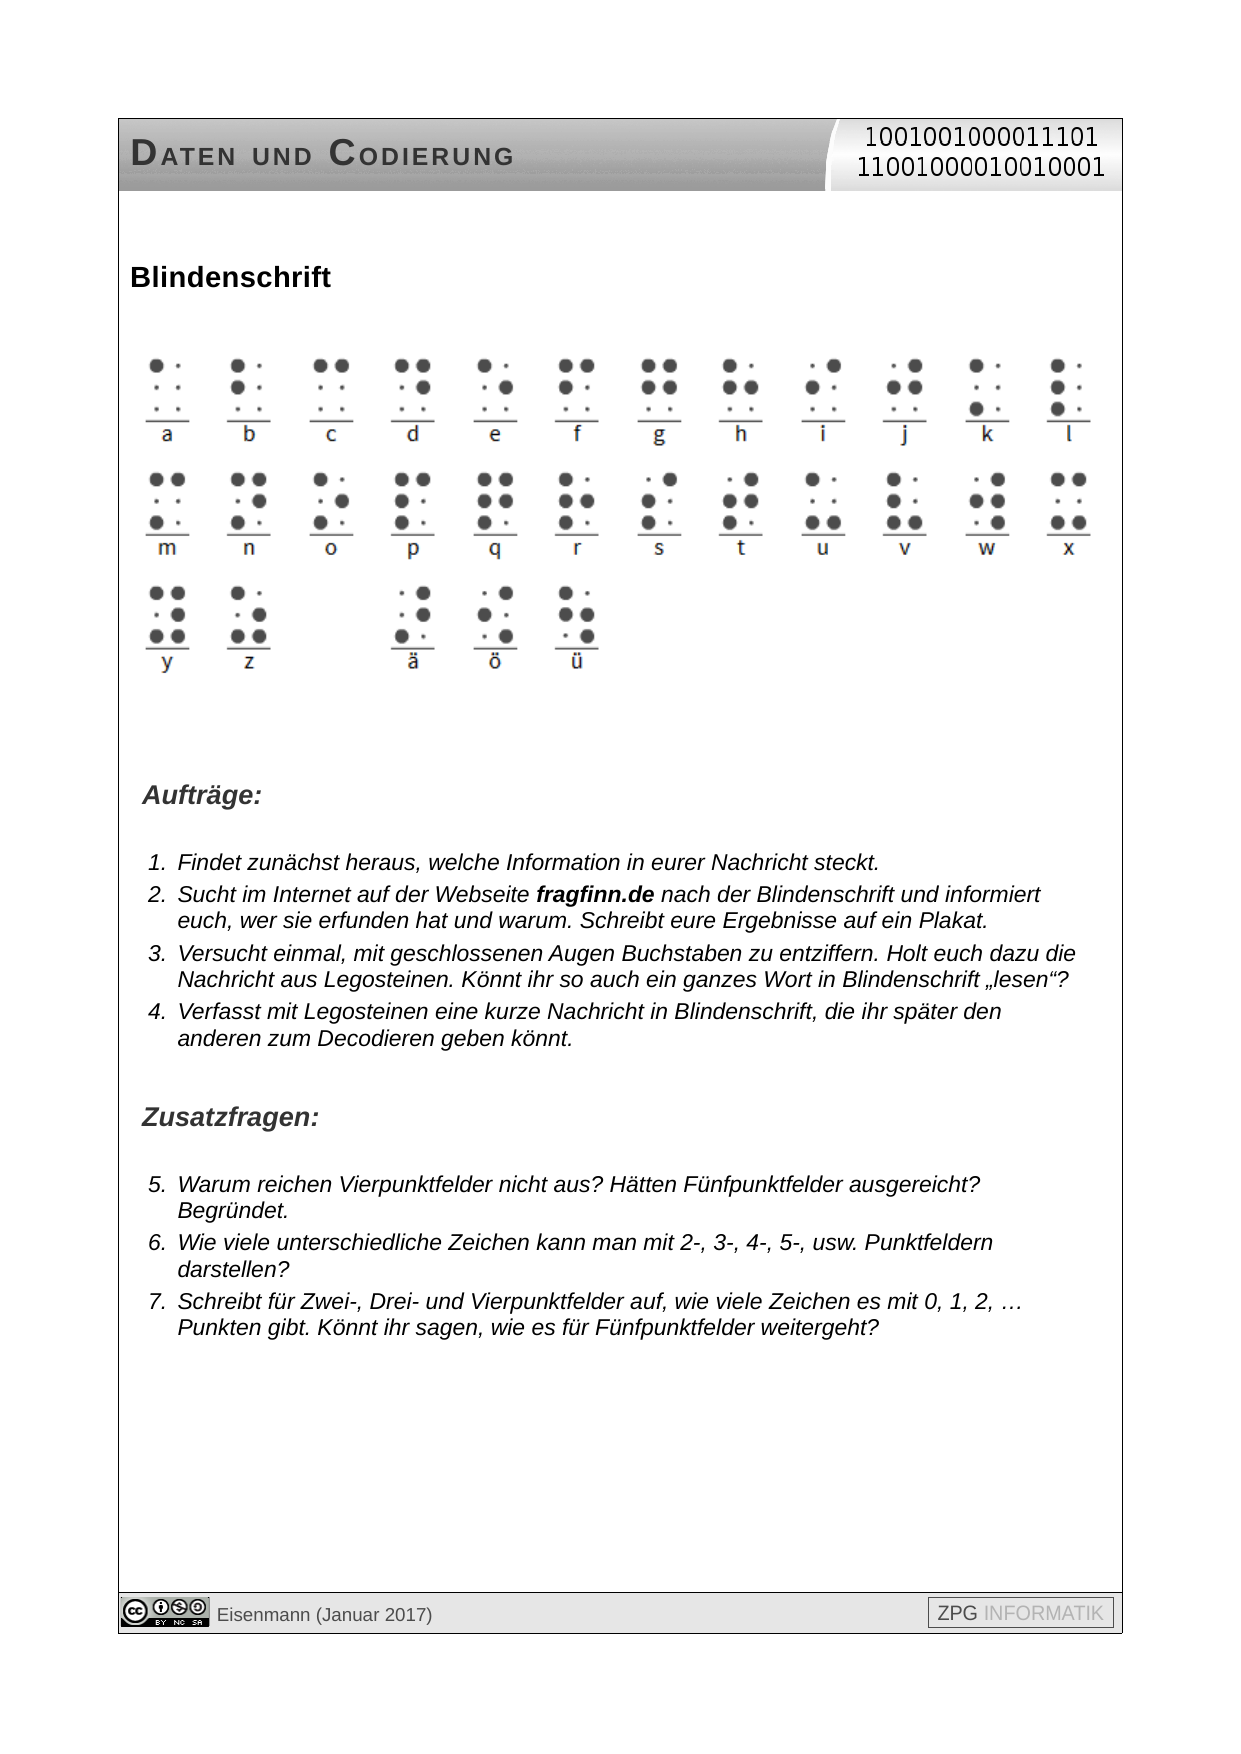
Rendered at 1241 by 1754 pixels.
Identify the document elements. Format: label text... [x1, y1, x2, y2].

list Sucht im Internet auf der Webseite fragfinn.de nach der Blindenschrift und informiert euch, wer sie erfunden hat und warum. Schreibt eure Ergebnisse auf ein Plakat. [148, 881, 1092, 934]
text Zusatzfragen: [142, 1101, 1092, 1132]
list Wie viele unterschiedliche Zeichen kann man mit 2-, 3-, 4-, 5-, usw. Punktfeldern darstellen? [148, 1229, 1092, 1282]
list Versucht einmal, mit geschlossenen Augen Buchstaben zu entziffern. Holt euch dazu die Nachricht aus Legosteinen. Könnt ihr so auch ein ganzes Wort in Blindenschrift „lesen“? [148, 940, 1092, 992]
text Aufträge: [142, 779, 1092, 811]
picture [119, 119, 1122, 191]
list Verfasst mit Legosteinen eine kurze Nachricht in Blindenschrift, die ihr später den anderen zum Decodieren geben könnt. [148, 998, 1092, 1051]
text Blindenschrift [130, 259, 1110, 293]
list Schreibt für Zwei-, Drei- und Vierpunktfelder auf, wie viele Zeichen es mit 0, 1, 2, … Punkten gibt. Könnt ihr sagen, wie es für Fünfpunktfelder weitergeht? [148, 1288, 1092, 1341]
picture [120, 1597, 210, 1627]
list Warum reichen Vierpunktfelder nicht aus? Hätten Fünfpunktfelder ausgereicht? Begründet. [148, 1171, 1092, 1223]
list Findet zunächst heraus, welche Information in eurer Nachricht steckt. [148, 849, 1092, 875]
picture [130, 348, 1111, 692]
